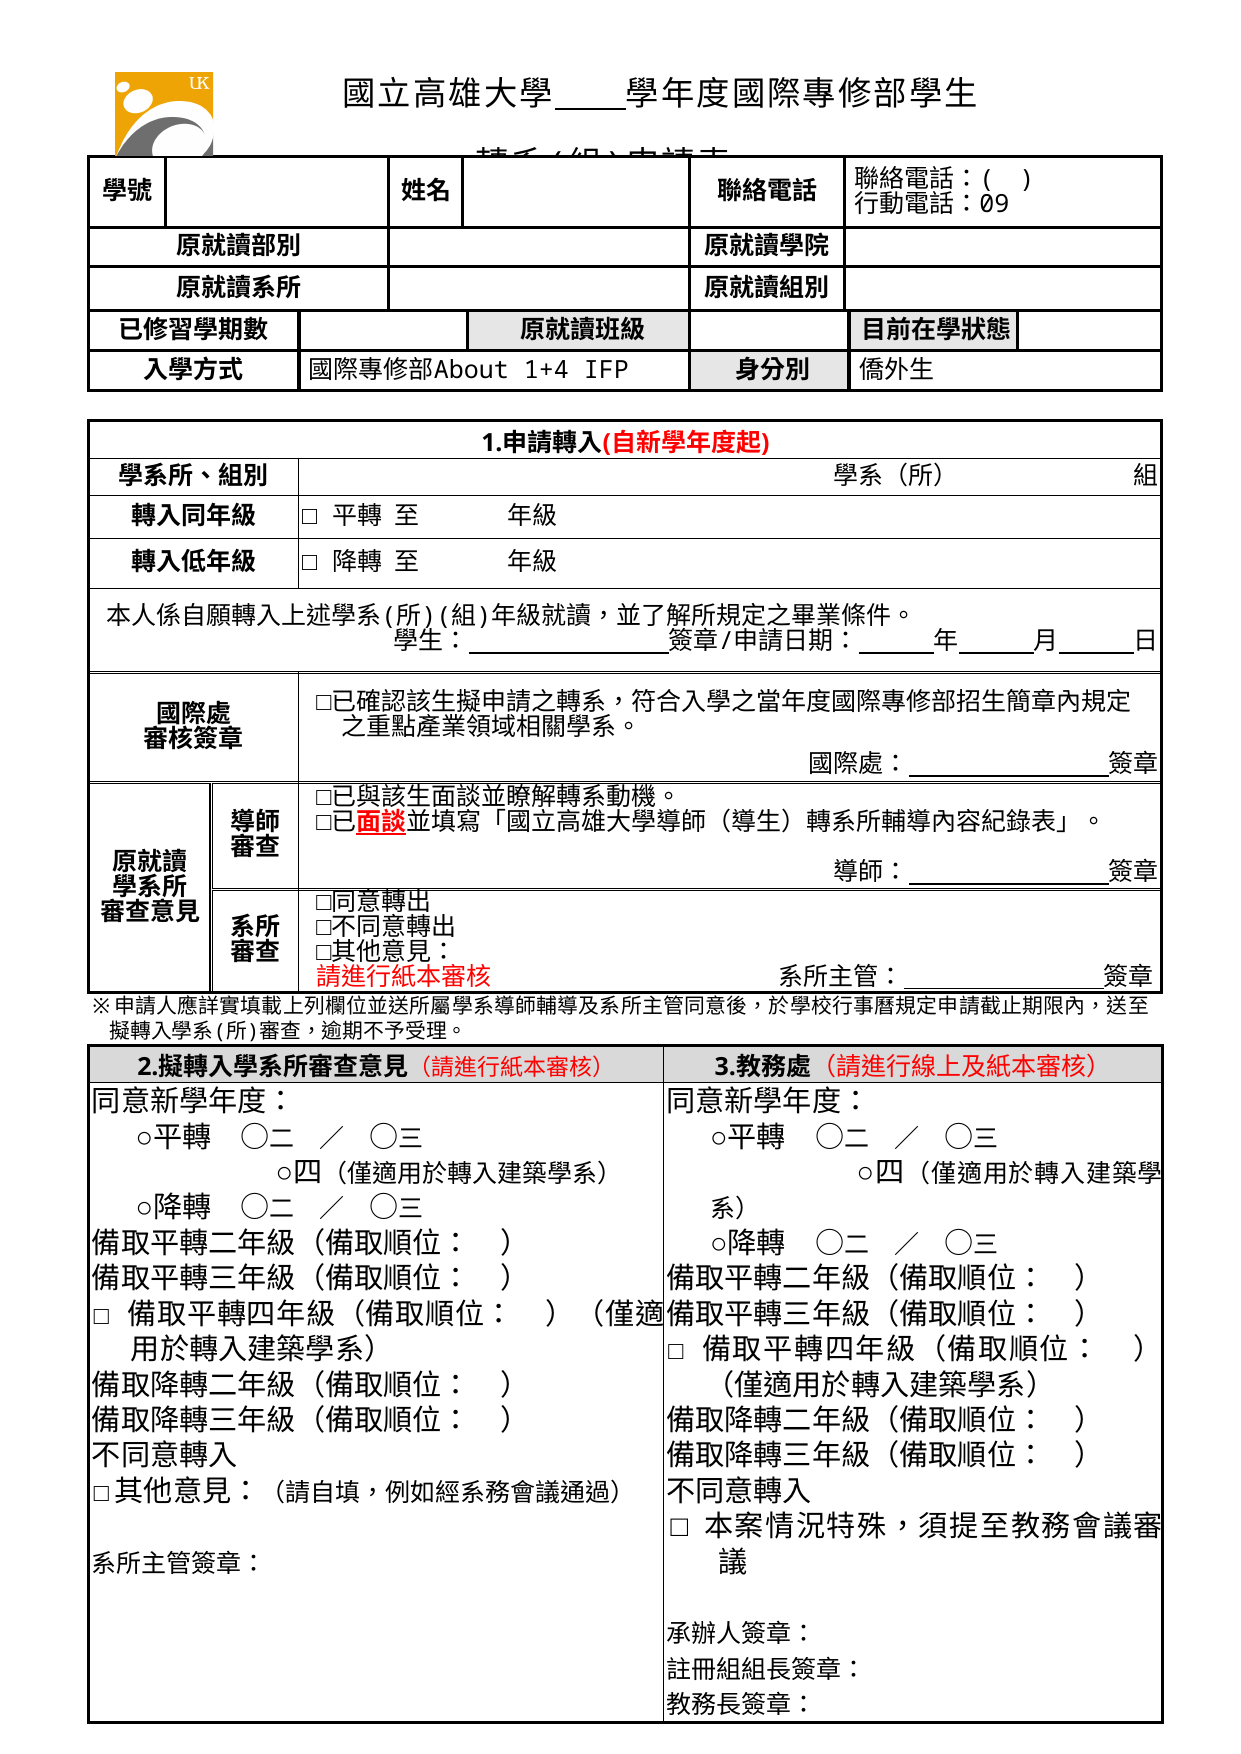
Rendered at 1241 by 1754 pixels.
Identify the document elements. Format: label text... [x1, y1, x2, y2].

table_cell 學號 [90, 158, 164, 226]
table_cell 導師 審查 [213, 784, 298, 887]
table_cell 本人係自願轉入上述學系(所)(組)年級就讀，並了解所規定之畢業條件。 學生： 簽章/申請日期： 年 月 日 [90, 589, 1160, 671]
table_cell 原就讀學院 [691, 229, 843, 265]
table_cell [846, 229, 1160, 265]
table_cell 轉入同年級 [90, 496, 298, 538]
table_cell 原就讀班級 [469, 312, 688, 349]
table_cell 學系（所） 組 [299, 459, 1160, 495]
table_cell [167, 158, 387, 226]
table_cell [390, 229, 688, 265]
table_header 國立高雄大學 學年度國際專修部學生 轉系(組)申請表 [239, 41, 1162, 155]
table_cell 原就讀 學系所 審查意見 [90, 784, 209, 991]
table_cell 原就讀組別 [691, 268, 843, 309]
table_cell □ 降轉 至 年級 [299, 539, 1160, 588]
table_cell 系所 審查 [213, 891, 298, 991]
table_cell 轉入低年級 [90, 539, 298, 588]
table_cell □已與該生面談並瞭解轉系動機。 □已面談並填寫「國立高雄大學導師（導生）轉系所輔導內容紀錄表」。 導師： 簽章 [299, 784, 1160, 887]
table_cell [846, 268, 1160, 309]
table_cell 聯絡電話：( ) 行動電話：09 [846, 158, 1160, 226]
table_cell 身分別 [691, 352, 847, 389]
table_cell 聯絡電話 [691, 158, 843, 226]
table_cell [89, 392, 1162, 419]
table_cell 已修習學期數 [90, 312, 297, 349]
table_cell 原就讀系所 [90, 268, 387, 309]
table_cell 同意新學年度： ○平轉 ○二 ／ ○三 ○四（僅適用於轉入建築學系） ○降轉 ○二 ／ ○三 備取平轉二年級（備取順位： ） 備取平轉三年級（備取順位： ） 備取平轉四年級（備取順位： ）（僅適用於轉入建築學系） 備取降轉二年級（備取順位： ） 備取降轉三年級（備取順位： ） 不同意轉入 其他意見：（請自填，例如經系務會議通過） 系所主管簽章： [90, 1083, 663, 1721]
table_cell [390, 268, 688, 309]
table_cell 學系所、組別 [90, 459, 298, 495]
table_cell [1019, 312, 1160, 349]
table_cell [464, 158, 688, 226]
table_header 2.擬轉入學系所審查意見（請進行紙本審核） [90, 1047, 663, 1082]
table_cell 目前在學狀態 [851, 312, 1016, 349]
table_cell 入學方式 [90, 352, 297, 389]
table_cell □同意轉出 □不同意轉出 □其他意見： 請進行紙本審核 系所主管： 簽章 [299, 891, 1160, 991]
table_cell [691, 312, 847, 349]
table_cell [301, 312, 466, 349]
table_cell 僑外生 [851, 352, 1160, 389]
text ※申請人應詳實填載上列欄位並送所屬學系導師輔導及系所主管同意後，於學校行事曆規定申請截止期限內，送至擬轉入學系(所)審查，逾期不予受理。 [89, 994, 1152, 1044]
table_cell □已確認該生擬申請之轉系，符合入學之當年度國際專修部招生簡章內規定 之重點產業領域相關學系。 國際處： 簽章 [299, 674, 1160, 781]
table_cell 原就讀部別 [90, 229, 387, 265]
table_header 3.教務處（請進行線上及紙本審核） [664, 1047, 1161, 1082]
table_cell □ 平轉 至 年級 [299, 496, 1160, 538]
table_cell 國際專修部About 1+4 IFP [301, 352, 688, 389]
table_cell 姓名 [390, 158, 461, 226]
table_cell 同意新學年度： ○平轉 ○二 ／ ○三 ○四（僅適用於轉入建築學系） ○降轉 ○二 ／ ○三 備取平轉二年級（備取順位： ） 備取平轉三年級（備取順位： ） 備取平轉四年級（備取順位： ）（僅適用於轉入建築學系） 備取降轉二年級（備取順位： ） 備取降轉三年級（備取順位： ） 不同意轉入 本案情況特殊，須提至教務會議審議 承辦人簽章： 註冊組組長簽章： 教務長簽章： [664, 1083, 1161, 1721]
table_header [89, 41, 239, 155]
table_cell 1.申請轉入(自新學年度起) [90, 422, 1160, 458]
table_cell 國際處 審核簽章 [90, 674, 298, 781]
